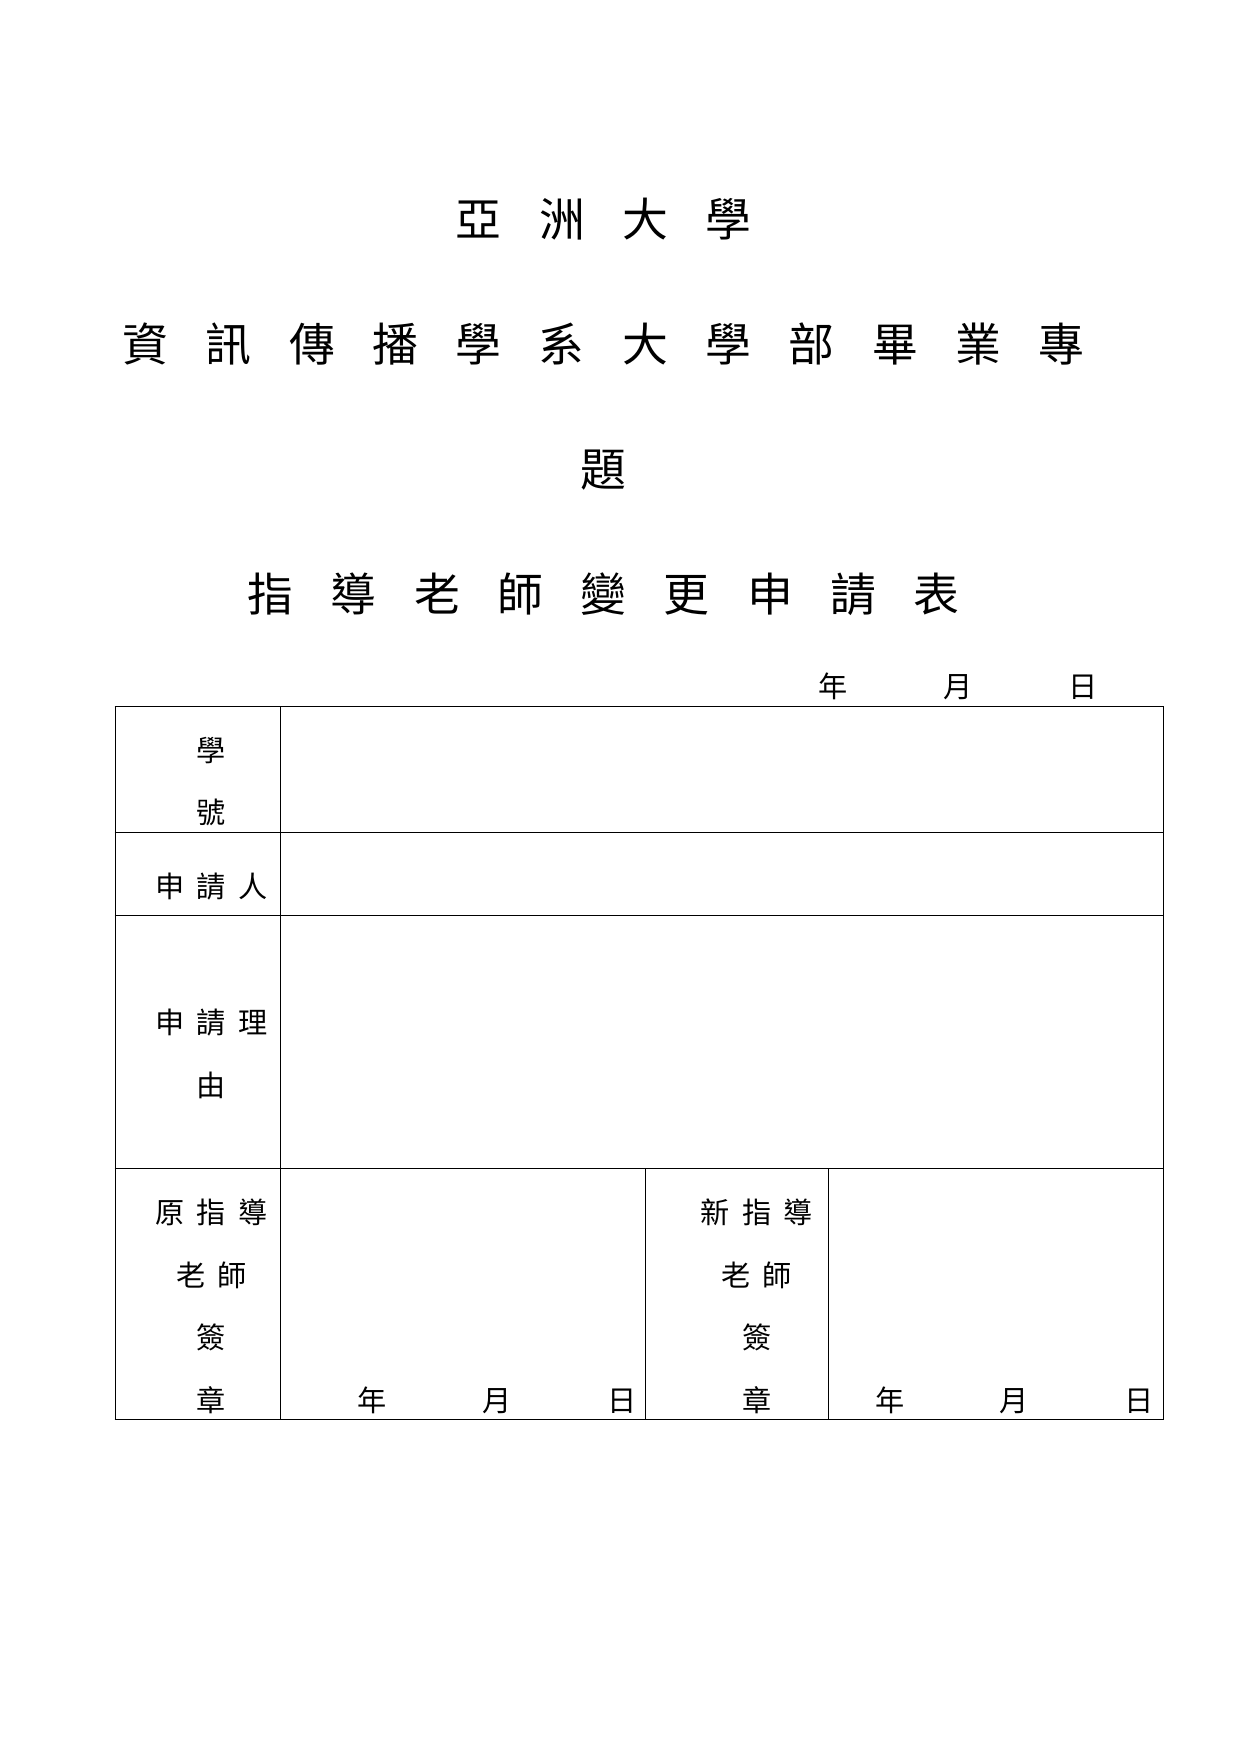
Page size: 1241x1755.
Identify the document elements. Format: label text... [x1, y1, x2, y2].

table_cell 新指導老師 簽 章 [646, 1169, 828, 1419]
table_cell 原指導老師 簽 章 [116, 1169, 280, 1419]
table_header 學 號 [116, 707, 280, 832]
table_cell 申請人 [116, 833, 280, 914]
table_cell 年 月 日 [281, 1169, 645, 1419]
text 資訊傳播學系大學部畢業專題 [103, 268, 1103, 518]
table_header [281, 707, 1163, 832]
text 年 月 日 [103, 643, 1103, 706]
table_cell 年 月 日 [829, 1169, 1163, 1419]
table_cell [281, 916, 1163, 1168]
text 亞洲大學 [103, 143, 1103, 268]
text 指導老師變更申請表 [103, 518, 1103, 643]
table_cell 申請理由 [116, 916, 280, 1168]
table_cell [281, 833, 1163, 914]
